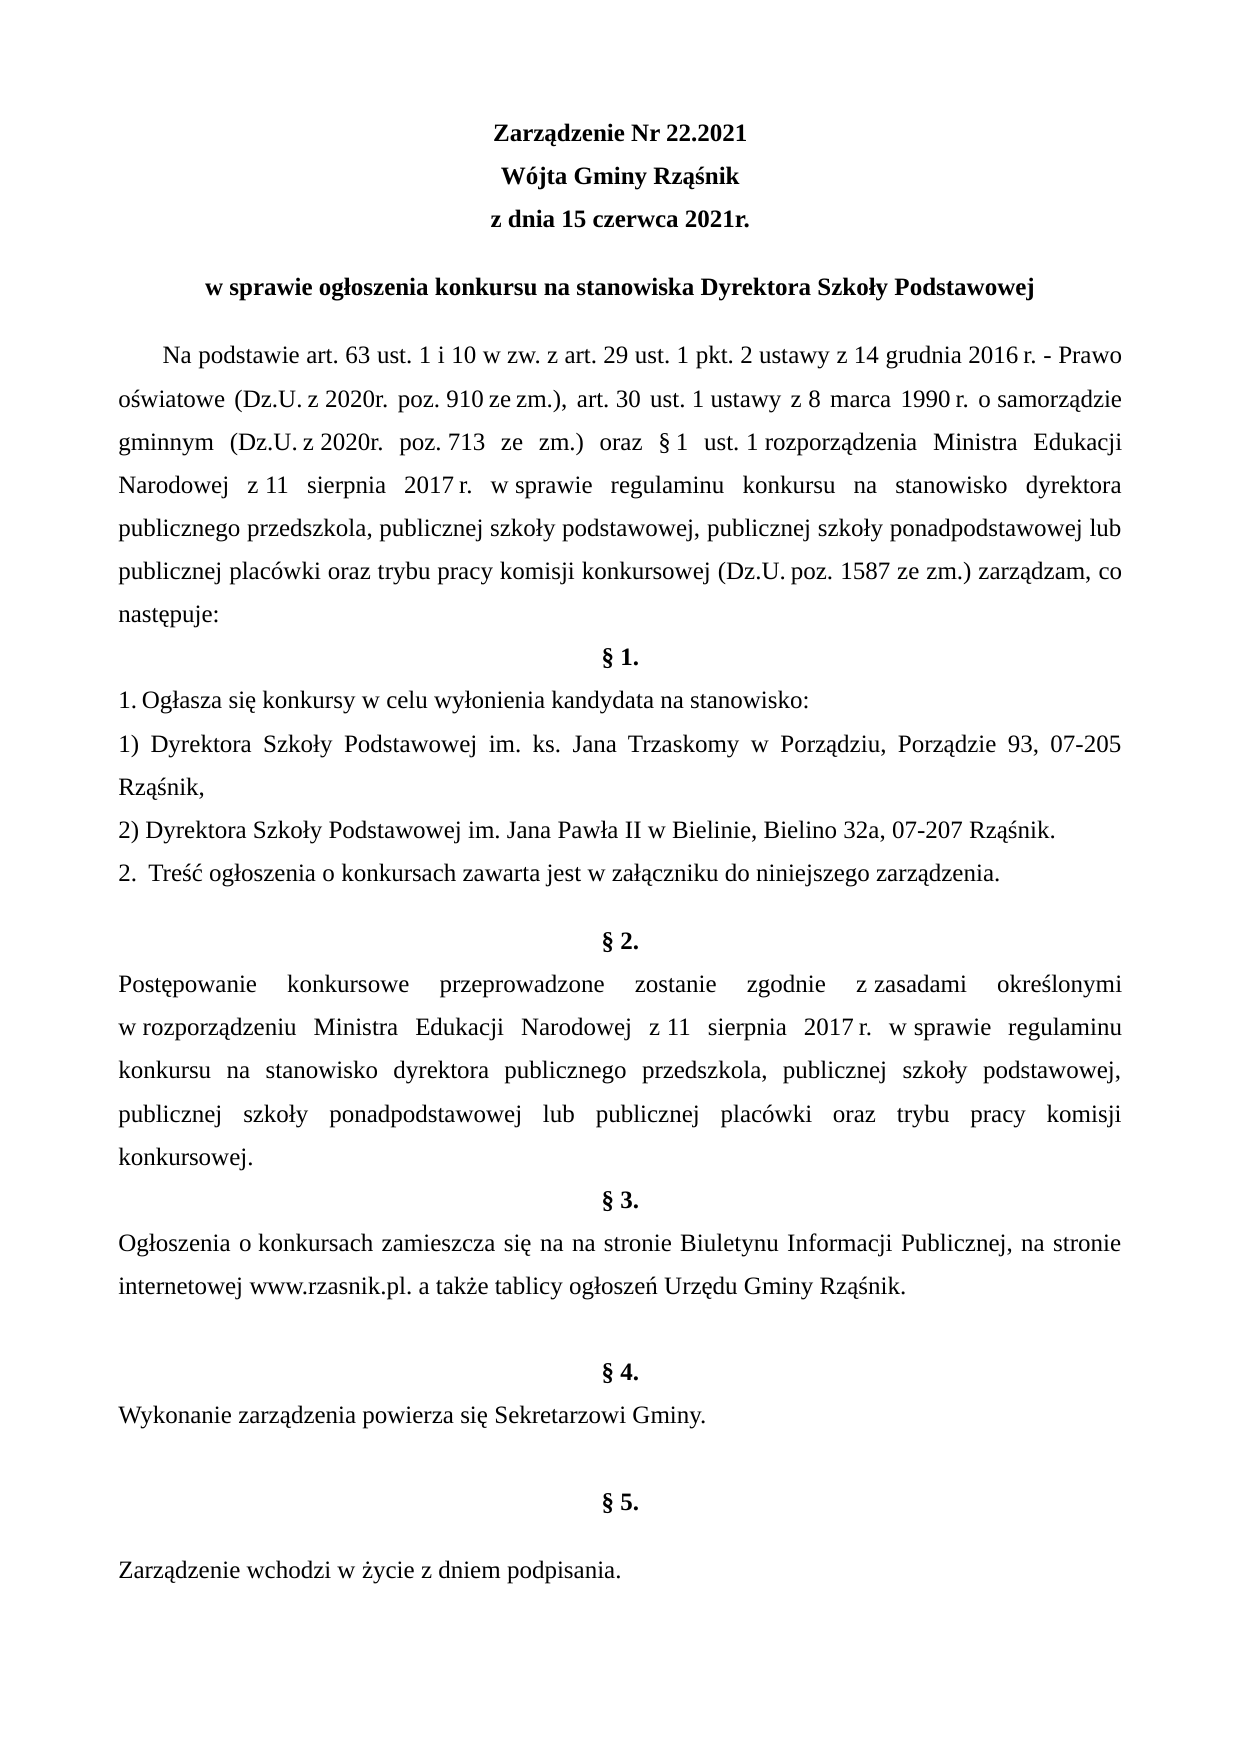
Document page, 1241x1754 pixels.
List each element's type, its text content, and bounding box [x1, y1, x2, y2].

text 2. Treść ogłoszenia o konkursach zawarta jest w załączniku do niniejszego zarządzenia. [118, 858, 1122, 887]
text § 1. [118, 642, 1122, 671]
text § 2. [118, 926, 1122, 955]
text Na podstawie art. 63 ust. 1 i 10 w zw. z art. 29 ust. 1 pkt. 2 ustawy z 14 grudnia 2016 r. - Prawo oświatowe (Dz.U. z 2020r. poz. 910 ze zm.), art. 30 ust. 1 ustawy z 8 marca 1990 r. o samorządzie gminnym (Dz.U. z 2020r. poz. 713 ze zm.) oraz § 1 ust. 1 rozporządzenia Ministra Edukacji Narodowej z 11 sierpnia 2017 r. w sprawie regulaminu konkursu na stanowisko dyrektora publicznego przedszkola, publicznej szkoły podstawowej, publicznej szkoły ponadpodstawowej lub publicznej placówki oraz trybu pracy komisji konkursowej (Dz.U. poz. 1587 ze zm.) zarządzam, co następuje: [118, 341, 1122, 628]
text Ogłoszenia o konkursach zamieszcza się na na stronie Biuletynu Informacji Publicznej, na stronie internetowej www.rzasnik.pl. a także tablicy ogłoszeń Urzędu Gminy Rząśnik. [118, 1228, 1122, 1300]
text Wójta Gminy Rząśnik [118, 161, 1122, 190]
text Postępowanie konkursowe przeprowadzone zostanie zgodnie z zasadami określonymi w rozporządzeniu Ministra Edukacji Narodowej z 11 sierpnia 2017 r. w sprawie regulaminu konkursu na stanowisko dyrektora publicznego przedszkola, publicznej szkoły podstawowej, publicznej szkoły ponadpodstawowej lub publicznej placówki oraz trybu pracy komisji konkursowej. [118, 969, 1122, 1171]
text § 3. [118, 1185, 1122, 1214]
text 2) Dyrektora Szkoły Podstawowej im. Jana Pawła II w Bielinie, Bielino 32a, 07-207 Rząśnik. [118, 815, 1122, 844]
text 1. Ogłasza się konkursy w celu wyłonienia kandydata na stanowisko: [118, 686, 1122, 714]
text Zarządzenie Nr 22.2021 [118, 118, 1122, 147]
text z dnia 15 czerwca 2021r. [118, 204, 1122, 233]
text 1) Dyrektora Szkoły Podstawowej im. ks. Jana Trzaskomy w Porządziu, Porządzie 93, 07-205 Rząśnik, [118, 729, 1122, 801]
text Wykonanie zarządzenia powierza się Sekretarzowi Gminy. [118, 1401, 1122, 1429]
text Zarządzenie wchodzi w życie z dniem podpisania. [118, 1555, 1122, 1584]
text w sprawie ogłoszenia konkursu na stanowiska Dyrektora Szkoły Podstawowej [118, 272, 1122, 301]
text § 5. [118, 1487, 1122, 1516]
text § 4. [118, 1357, 1122, 1386]
